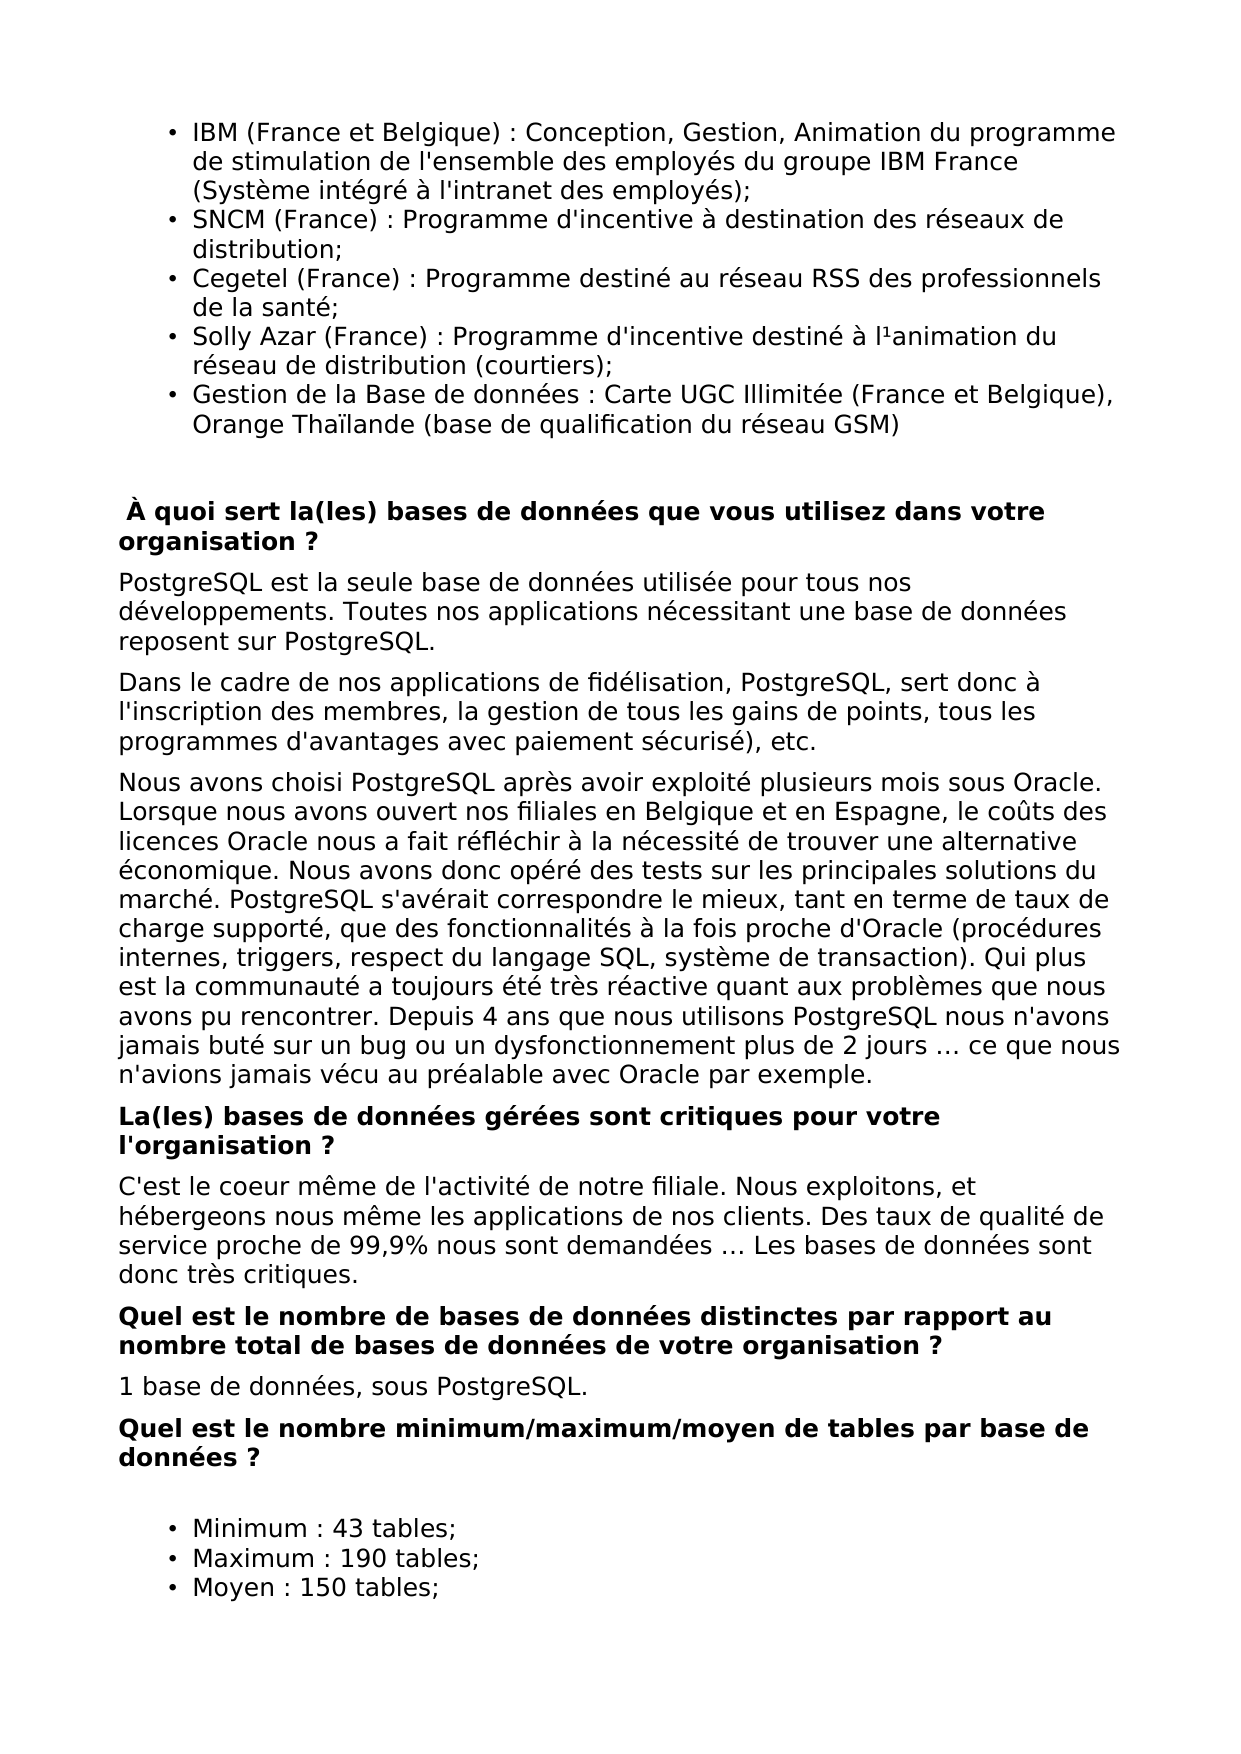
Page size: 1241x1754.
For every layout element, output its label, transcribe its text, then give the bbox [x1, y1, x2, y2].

text Dans le cadre de nos applications de fidélisation, PostgreSQL, sert donc à l'inscription des membres, la gestion de tous les gains de points, tous les programmes d'avantages avec paiement sécurisé), etc. [118, 668, 1122, 756]
list Cegetel (France) : Programme destiné au réseau RSS des professionnels de la santé; [177, 264, 1122, 322]
text Quel est le nombre minimum/maximum/moyen de tables par base de données ? [118, 1414, 1122, 1473]
list IBM (France et Belgique) : Conception, Gestion, Animation du programme de stimulation de l'ensemble des employés du groupe IBM France (Système intégré à l'intranet des employés); [177, 118, 1122, 206]
text À quoi sert la(les) bases de données que vous utilisez dans votre organisation ? [118, 468, 1122, 556]
text Quel est le nombre de bases de données distinctes par rapport au nombre total de bases de données de votre organisation ? [118, 1302, 1122, 1360]
text Nous avons choisi PostgreSQL après avoir exploité plusieurs mois sous Oracle. Lorsque nous avons ouvert nos filiales en Belgique et en Espagne, le coûts des licences Oracle nous a fait réfléchir à la nécessité de trouver une alternative économique. Nous avons donc opéré des tests sur les principales solutions du marché. PostgreSQL s'avérait correspondre le mieux, tant en terme de taux de charge supporté, que des fonctionnalités à la fois proche d'Oracle (procédures internes, triggers, respect du langage SQL, système de transaction). Qui plus est la communauté a toujours été très réactive quant aux problèmes que nous avons pu rencontrer. Depuis 4 ans que nous utilisons PostgreSQL nous n'avons jamais buté sur un bug ou un dysfonctionnement plus de 2 jours … ce que nous n'avions jamais vécu au préalable avec Oracle par exemple. [118, 768, 1122, 1089]
list Minimum : 43 tables; [177, 1514, 1122, 1544]
text La(les) bases de données gérées sont critiques pour votre l'organisation ? [118, 1102, 1122, 1160]
list Gestion de la Base de données : Carte UGC Illimitée (France et Belgique), Orange Thaïlande (base de qualification du réseau GSM) [177, 381, 1122, 439]
list Solly Azar (France) : Programme d'incentive destiné à l¹animation du réseau de distribution (courtiers); [177, 322, 1122, 381]
text C'est le coeur même de l'activité de notre filiale. Nous exploitons, et hébergeons nous même les applications de nos clients. Des taux de qualité de service proche de 99,9% nous sont demandées … Les bases de données sont donc très critiques. [118, 1173, 1122, 1289]
text PostgreSQL est la seule base de données utilisée pour tous nos développements. Toutes nos applications nécessitant une base de données reposent sur PostgreSQL. [118, 568, 1122, 656]
list Moyen : 150 tables; [177, 1573, 1122, 1602]
text 1 base de données, sous PostgreSQL. [118, 1373, 1122, 1402]
list SNCM (France) : Programme d'incentive à destination des réseaux de distribution; [177, 206, 1122, 264]
list Maximum : 190 tables; [177, 1544, 1122, 1573]
